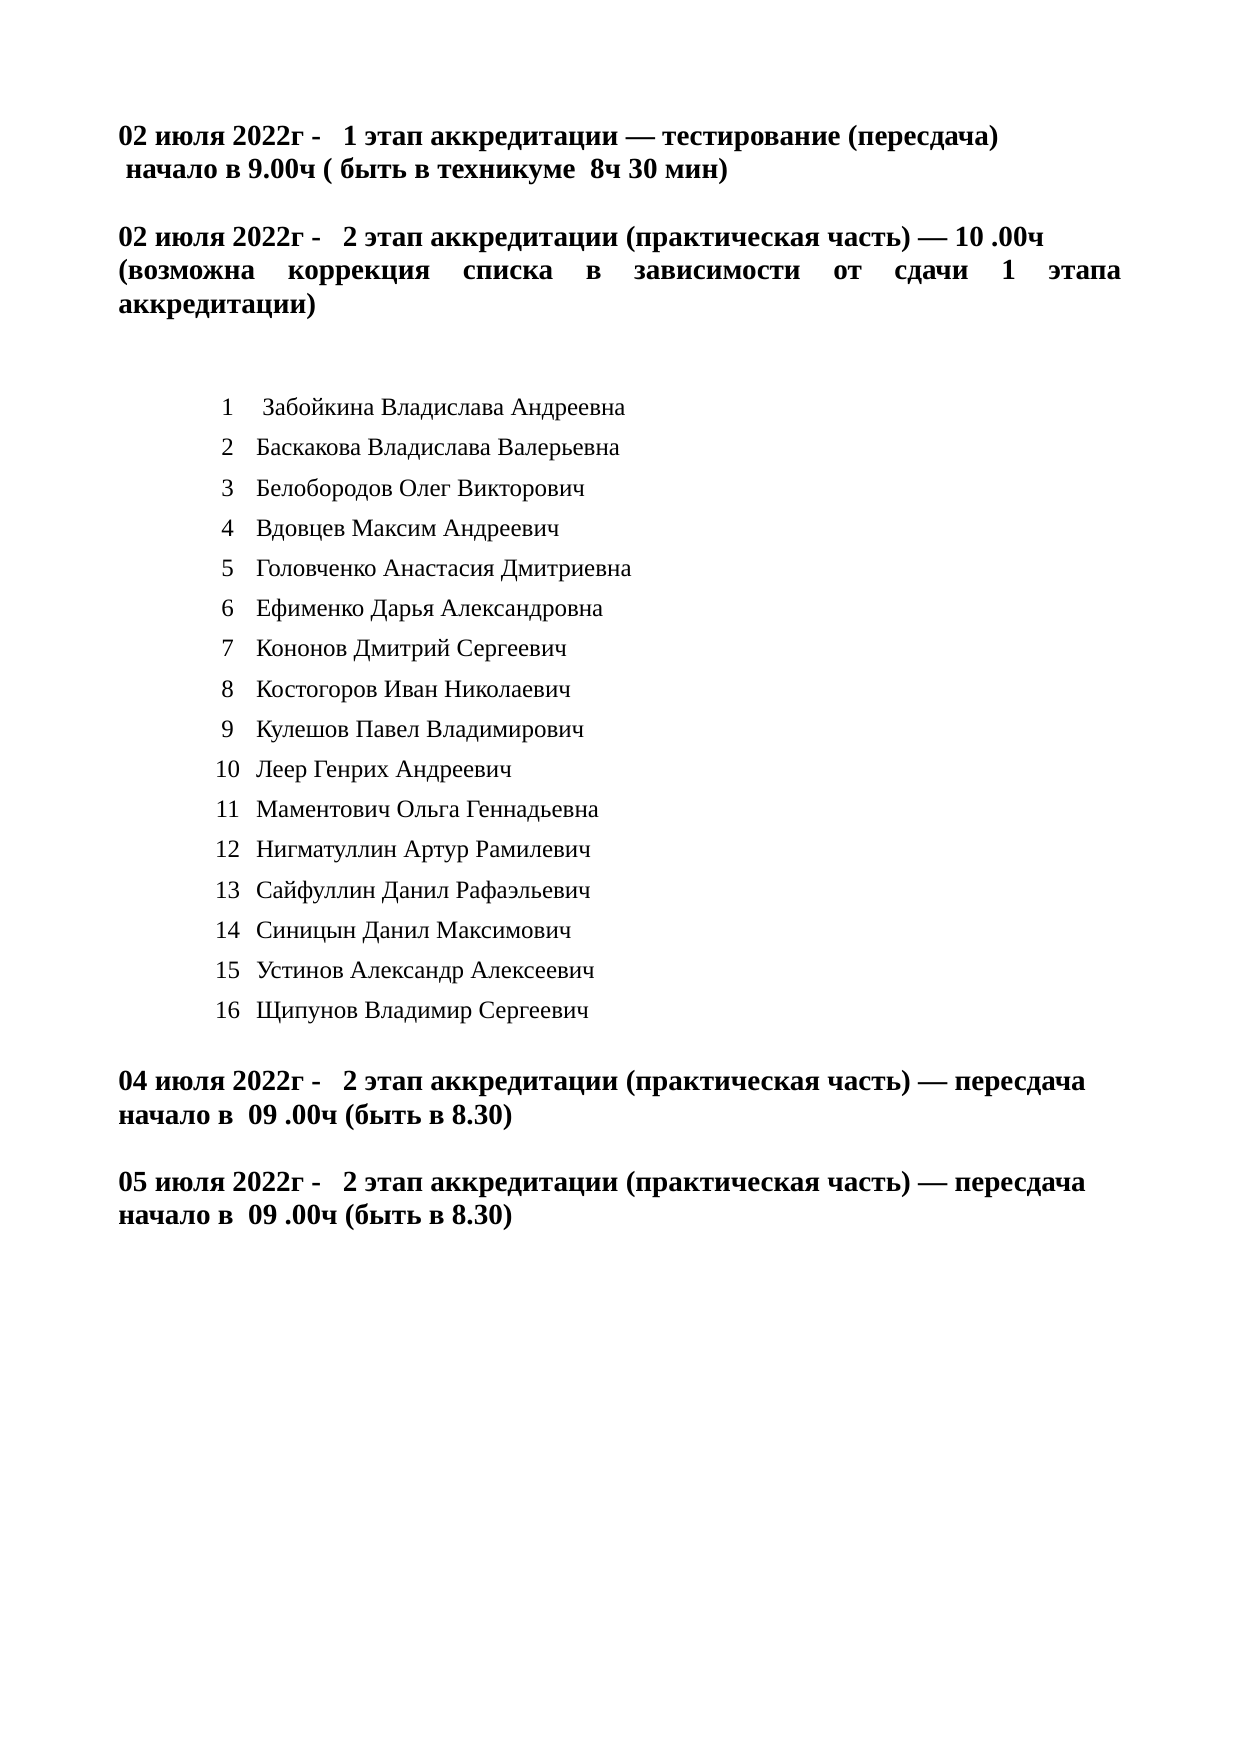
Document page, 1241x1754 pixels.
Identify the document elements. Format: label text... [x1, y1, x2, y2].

table_cell Кононов Дмитрий Сергеевич [250, 628, 919, 668]
table_cell 15 [205, 949, 250, 989]
table_cell 2 [205, 427, 250, 467]
table_cell 5 [205, 547, 250, 587]
text 02 июля 2022г - 1 этап аккредитации — тестирование (пересдача) [118, 118, 1122, 152]
table_cell Нигматуллин Артур Рамилевич [250, 829, 919, 869]
table_cell 14 [205, 909, 250, 949]
table_cell Баскакова Владислава Валерьевна [250, 427, 919, 467]
table_cell Сайфуллин Данил Рафаэльевич [250, 869, 919, 909]
table_cell 6 [205, 588, 250, 628]
table_cell 9 [205, 708, 250, 748]
text 04 июля 2022г - 2 этап аккредитации (практическая часть) — пересдача начало в 09 .00ч (быть в 8.30) [118, 1063, 1122, 1130]
table_cell Головченко Анастасия Дмитриевна [250, 547, 919, 587]
text 05 июля 2022г - 2 этап аккредитации (практическая часть) — пересдача начало в 09 .00ч (быть в 8.30) [118, 1164, 1122, 1231]
table_cell Ефименко Дарья Александровна [250, 588, 919, 628]
table_cell Вдовцев Максим Андреевич [250, 507, 919, 547]
table_cell Щипунов Владимир Сергеевич [250, 990, 919, 1030]
table_cell 10 [205, 748, 250, 788]
table_cell Костогоров Иван Николаевич [250, 668, 919, 708]
table_cell 8 [205, 668, 250, 708]
table_cell Кулешов Павел Владимирович [250, 708, 919, 748]
table_cell 16 [205, 990, 250, 1030]
text начало в 9.00ч ( быть в техникуме 8ч 30 мин) [118, 152, 1122, 185]
table_cell Леер Генрих Андреевич [250, 748, 919, 788]
table_cell 12 [205, 829, 250, 869]
table_cell 7 [205, 628, 250, 668]
table_cell 11 [205, 789, 250, 829]
text 02 июля 2022г - 2 этап аккредитации (практическая часть) — 10 .00ч [118, 219, 1122, 252]
table_cell 4 [205, 507, 250, 547]
table_cell Белобородов Олег Викторович [250, 467, 919, 507]
text (возможна коррекция списка в зависимости от сдачи 1 этапа аккредитации) [118, 252, 1122, 319]
table_cell 3 [205, 467, 250, 507]
table_header Забойкина Владислава Андреевна [250, 386, 919, 427]
table_cell Устинов Александр Алексеевич [250, 949, 919, 989]
table_cell Маментович Ольга Геннадьевна [250, 789, 919, 829]
table_cell 13 [205, 869, 250, 909]
table_cell Синицын Данил Максимович [250, 909, 919, 949]
table_header 1 [205, 386, 250, 427]
